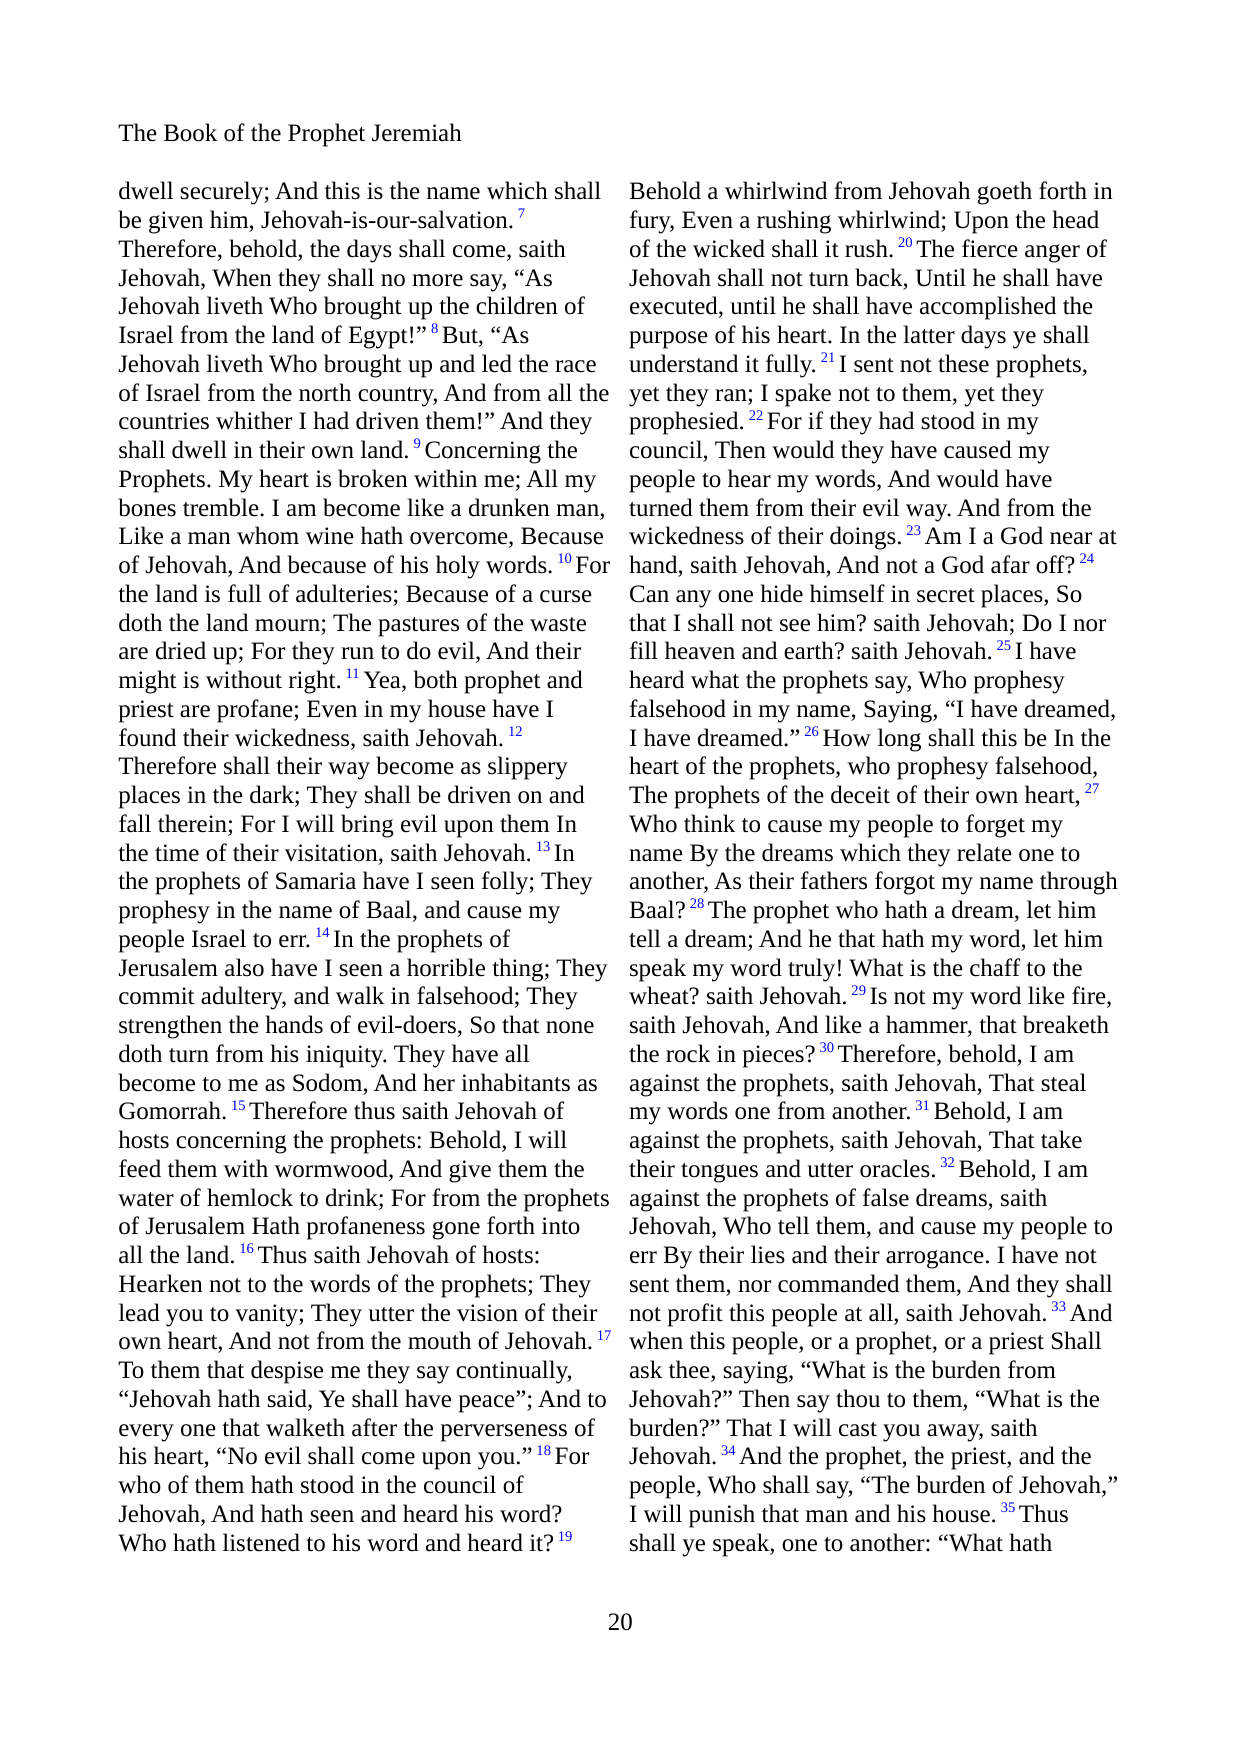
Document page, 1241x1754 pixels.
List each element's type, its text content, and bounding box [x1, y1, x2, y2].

text Behold a whirlwind from Jehovah goeth forth in fury, Even a rushing whirlwind; Upon the head of the wicked shall it rush. 20 The fierce anger of Jehovah shall not turn back, Until he shall have executed, until he shall have accomplished the purpose of his heart. In the latter days ye shall understand it fully. 21 I sent not these prophets, yet they ran; I spake not to them, yet they prophesied. 22 For if they had stood in my council, Then would they have caused my people to hear my words, And would have turned them from their evil way. And from the wickedness of their doings. 23 Am I a God near at hand, saith Jehovah, And not a God afar off? 24 Can any one hide himself in secret places, So that I shall not see him? saith Jehovah; Do I nor fill heaven and earth? saith Jehovah. 25 I have heard what the prophets say, Who prophesy falsehood in my name, Saying, “I have dreamed, I have dreamed.” 26 How long shall this be In the heart of the prophets, who prophesy falsehood, The prophets of the deceit of their own heart, 27 Who think to cause my people to forget my name By the dreams which they relate one to another, As their fathers forgot my name through Baal? 28 The prophet who hath a dream, let him tell a dream; And he that hath my word, let him speak my word truly! What is the chaff to the wheat? saith Jehovah. 29 Is not my word like fire, saith Jehovah, And like a hammer, that breaketh the rock in pieces? 30 Therefore, behold, I am against the prophets, saith Jehovah, That steal my words one from another. 31 Behold, I am against the prophets, saith Jehovah, That take their tongues and utter oracles. 32 Behold, I am against the prophets of false dreams, saith Jehovah, Who tell them, and cause my people to err By their lies and their arrogance. I have not sent them, nor commanded them, And they shall not profit this people at all, saith Jehovah. 33 And when this people, or a prophet, or a priest Shall ask thee, saying, “What is the burden from Jehovah?” Then say thou to them, “What is the burden?” That I will cast you away, saith Jehovah. 34 And the prophet, the priest, and the people, Who shall say, “The burden of Jehovah,” I will punish that man and his house. 35 Thus shall ye speak, one to another: “What hath [629, 176, 1122, 1556]
text dwell securely; And this is the name which shall be given him, Jehovah-is-our-salvation. 7 Therefore, behold, the days shall come, saith Jehovah, When they shall no more say, “As Jehovah liveth Who brought up the children of Israel from the land of Egypt!” 8 But, “As Jehovah liveth Who brought up and led the race of Israel from the north country, And from all the countries whither I had driven them!” And they shall dwell in their own land. 9 Concerning the Prophets. My heart is broken within me; All my bones tremble. I am become like a drunken man, Like a man whom wine hath overcome, Because of Jehovah, And because of his holy words. 10 For the land is full of adulteries; Because of a curse doth the land mourn; The pastures of the waste are dried up; For they run to do evil, And their might is without right. 11 Yea, both prophet and priest are profane; Even in my house have I found their wickedness, saith Jehovah. 12 Therefore shall their way become as slippery places in the dark; They shall be driven on and fall therein; For I will bring evil upon them In the time of their visitation, saith Jehovah. 13 In the prophets of Samaria have I seen folly; They prophesy in the name of Baal, and cause my people Israel to err. 14 In the prophets of Jerusalem also have I seen a horrible thing; They commit adultery, and walk in falsehood; They strengthen the hands of evil-doers, So that none doth turn from his iniquity. They have all become to me as Sodom, And her inhabitants as Gomorrah. 15 Therefore thus saith Jehovah of hosts concerning the prophets: Behold, I will feed them with wormwood, And give them the water of hemlock to drink; For from the prophets of Jerusalem Hath profaneness gone forth into all the land. 16 Thus saith Jehovah of hosts: Hearken not to the words of the prophets; They lead you to vanity; They utter the vision of their own heart, And not from the mouth of Jehovah. 17 To them that despise me they say continually, “Jehovah hath said, Ye shall have peace”; And to every one that walketh after the perverseness of his heart, “No evil shall come upon you.” 18 For who of them hath stood in the council of Jehovah, And hath seen and heard his word? Who hath listened to his word and heard it? 19 [118, 176, 611, 1556]
